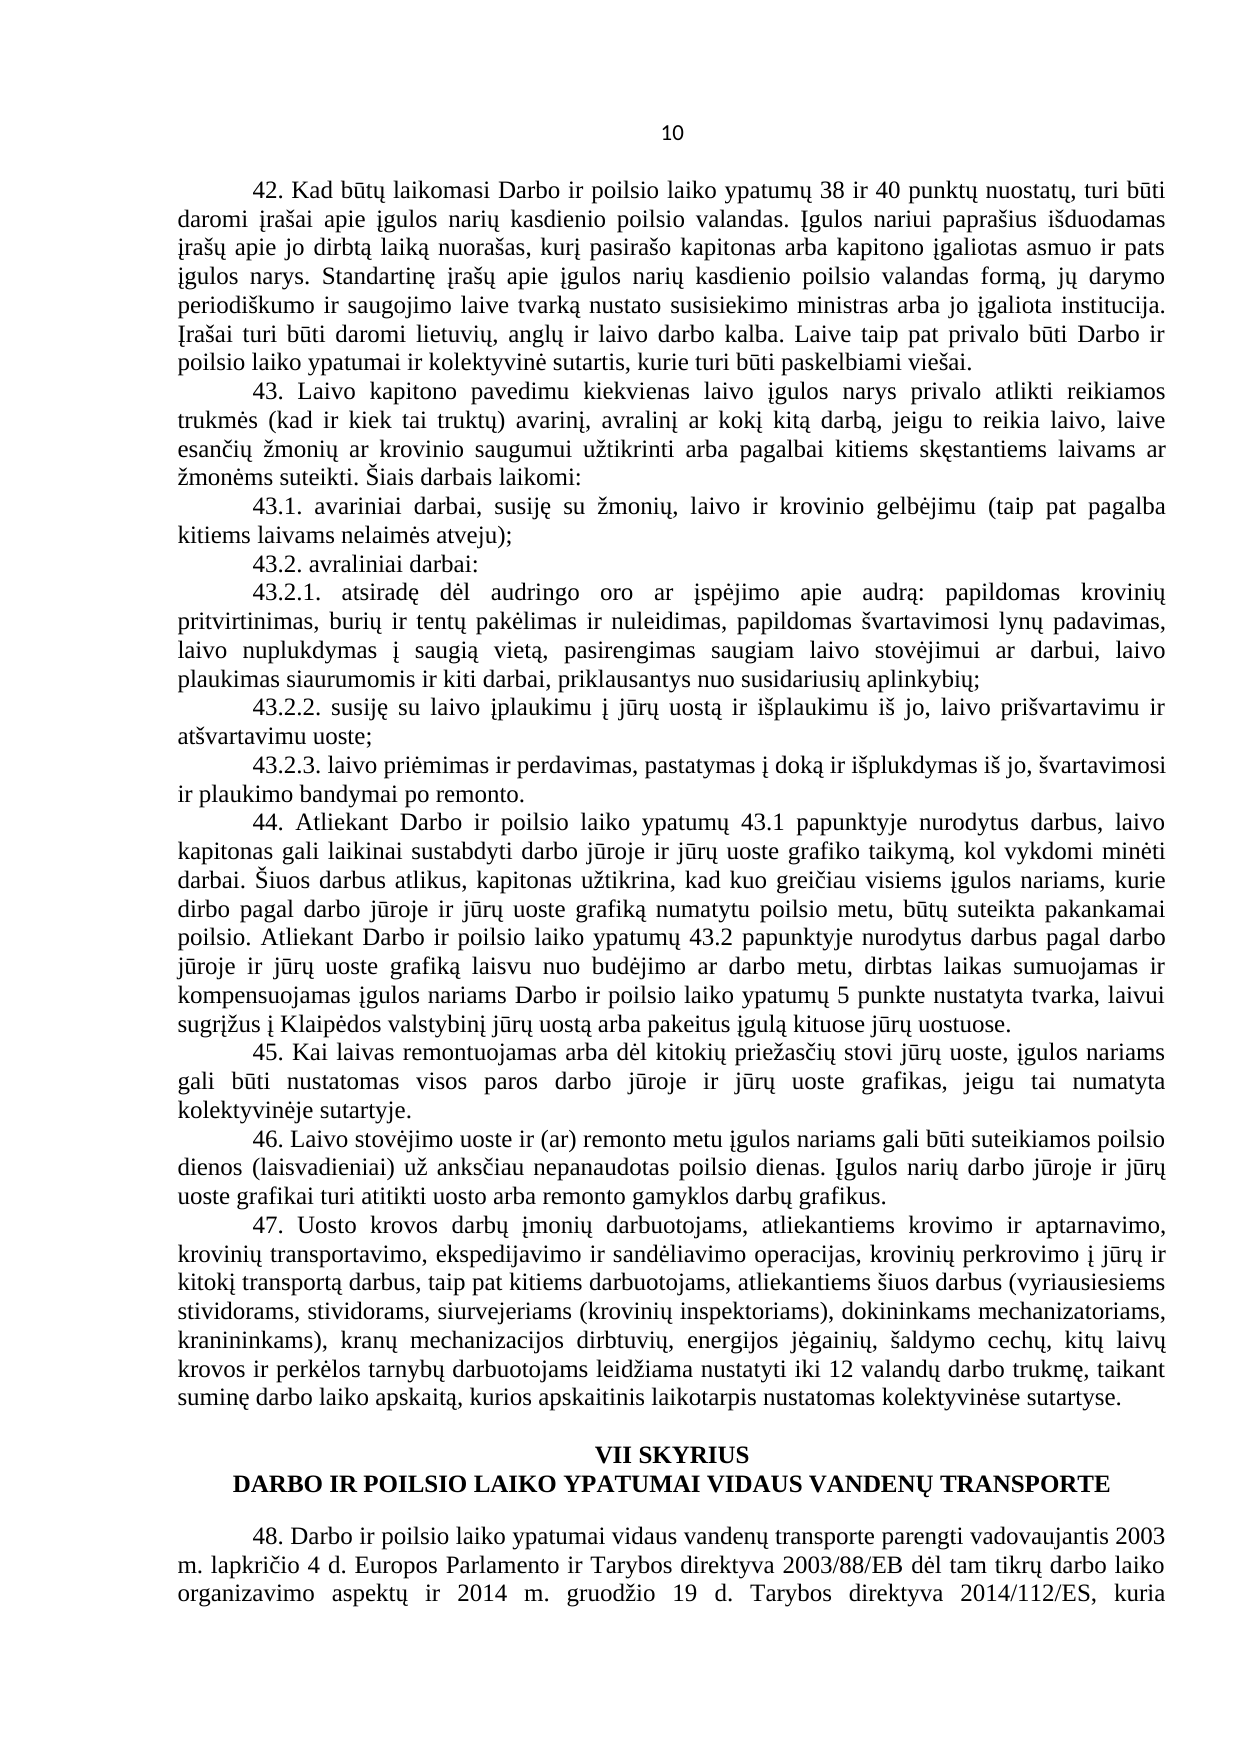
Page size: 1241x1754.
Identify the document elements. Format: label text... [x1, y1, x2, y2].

text 48. Darbo ir poilsio laiko ypatumai vidaus vandenų transporte parengti vadovaujantis 2003 m. lapkričio 4 d. Europos Parlamento ir Tarybos direktyva 2003/88/EB dėl tam tikrų darbo laiko organizavimo aspektų ir 2014 m. gruodžio 19 d. Tarybos direktyva 2014/112/ES, kuria [177, 1521, 1167, 1607]
text 43.2.2. susiję su laivo įplaukimu į jūrų uostą ir išplaukimu iš jo, laivo prišvartavimu ir atšvartavimu uoste; [177, 692, 1167, 750]
text 43.1. avariniai darbai, susiję su žmonių, laivo ir krovinio gelbėjimu (taip pat pagalba kitiems laivams nelaimės atveju); [177, 491, 1167, 549]
text 43. Laivo kapitono pavedimu kiekvienas laivo įgulos narys privalo atlikti reikiamos trukmės (kad ir kiek tai truktų) avarinį, avralinį ar kokį kitą darbą, jeigu to reikia laivo, laive esančių žmonių ar krovinio saugumui užtikrinti arba pagalbai kitiems skęstantiems laivams ar žmonėms suteikti. Šiais darbais laikomi: [177, 376, 1167, 491]
text 47. Uosto krovos darbų įmonių darbuotojams, atliekantiems krovimo ir aptarnavimo, krovinių transportavimo, ekspedijavimo ir sandėliavimo operacijas, krovinių perkrovimo į jūrų ir kitokį transportą darbus, taip pat kitiems darbuotojams, atliekantiems šiuos darbus (vyriausiesiems stividorams, stividorams, siurvejeriams (krovinių inspektoriams), dokininkams mechanizatoriams, kranininkams), kranų mechanizacijos dirbtuvių, energijos jėgainių, šaldymo cechų, kitų laivų krovos ir perkėlos tarnybų darbuotojams leidžiama nustatyti iki 12 valandų darbo trukmę, taikant suminę darbo laiko apskaitą, kurios apskaitinis laikotarpis nustatomas kolektyvinėse sutartyse. [177, 1210, 1167, 1411]
text 43.2.3. laivo priėmimas ir perdavimas, pastatymas į doką ir išplukdymas iš jo, švartavimosi ir plaukimo bandymai po remonto. [177, 750, 1167, 807]
text 42. Kad būtų laikomasi Darbo ir poilsio laiko ypatumų 38 ir 40 punktų nuostatų, turi būti daromi įrašai apie įgulos narių kasdienio poilsio valandas. Įgulos nariui paprašius išduodamas įrašų apie jo dirbtą laiką nuorašas, kurį pasirašo kapitonas arba kapitono įgaliotas asmuo ir pats įgulos narys. Standartinę įrašų apie įgulos narių kasdienio poilsio valandas formą, jų darymo periodiškumo ir saugojimo laive tvarką nustato susisiekimo ministras arba jo įgaliota institucija. Įrašai turi būti daromi lietuvių, anglų ir laivo darbo kalba. Laive taip pat privalo būti Darbo ir poilsio laiko ypatumai ir kolektyvinė sutartis, kurie turi būti paskelbiami viešai. [177, 175, 1167, 376]
text 43.2. avraliniai darbai: [177, 549, 1167, 577]
text 43.2.1. atsiradę dėl audringo oro ar įspėjimo apie audrą: papildomas krovinių pritvirtinimas, burių ir tentų pakėlimas ir nuleidimas, papildomas švartavimosi lynų padavimas, laivo nuplukdymas į saugią vietą, pasirengimas saugiam laivo stovėjimui ar darbui, laivo plaukimas siaurumomis ir kiti darbai, priklausantys nuo susidariusių aplinkybių; [177, 577, 1167, 692]
text 46. Laivo stovėjimo uoste ir (ar) remonto metu įgulos nariams gali būti suteikiamos poilsio dienos (laisvadieniai) už anksčiau nepanaudotas poilsio dienas. Įgulos narių darbo jūroje ir jūrų uoste grafikai turi atitikti uosto arba remonto gamyklos darbų grafikus. [177, 1124, 1167, 1210]
text DARBO IR POILSIO LAIKO YPATUMAI VIDAUS VANDENŲ TRANSPORTE [177, 1469, 1167, 1497]
text 45. Kai laivas remontuojamas arba dėl kitokių priežasčių stovi jūrų uoste, įgulos nariams gali būti nustatomas visos paros darbo jūroje ir jūrų uoste grafikas, jeigu tai numatyta kolektyvinėje sutartyje. [177, 1037, 1167, 1124]
text VII SKYRIUS [177, 1440, 1167, 1469]
text 44. Atliekant Darbo ir poilsio laiko ypatumų 43.1 papunktyje nurodytus darbus, laivo kapitonas gali laikinai sustabdyti darbo jūroje ir jūrų uoste grafiko taikymą, kol vykdomi minėti darbai. Šiuos darbus atlikus, kapitonas užtikrina, kad kuo greičiau visiems įgulos nariams, kurie dirbo pagal darbo jūroje ir jūrų uoste grafiką numatytu poilsio metu, būtų suteikta pakankamai poilsio. Atliekant Darbo ir poilsio laiko ypatumų 43.2 papunktyje nurodytus darbus pagal darbo jūroje ir jūrų uoste grafiką laisvu nuo budėjimo ar darbo metu, dirbtas laikas sumuojamas ir kompensuojamas įgulos nariams Darbo ir poilsio laiko ypatumų 5 punkte nustatyta tvarka, laivui sugrįžus į Klaipėdos valstybinį jūrų uostą arba pakeitus įgulą kituose jūrų uostuose. [177, 807, 1167, 1037]
